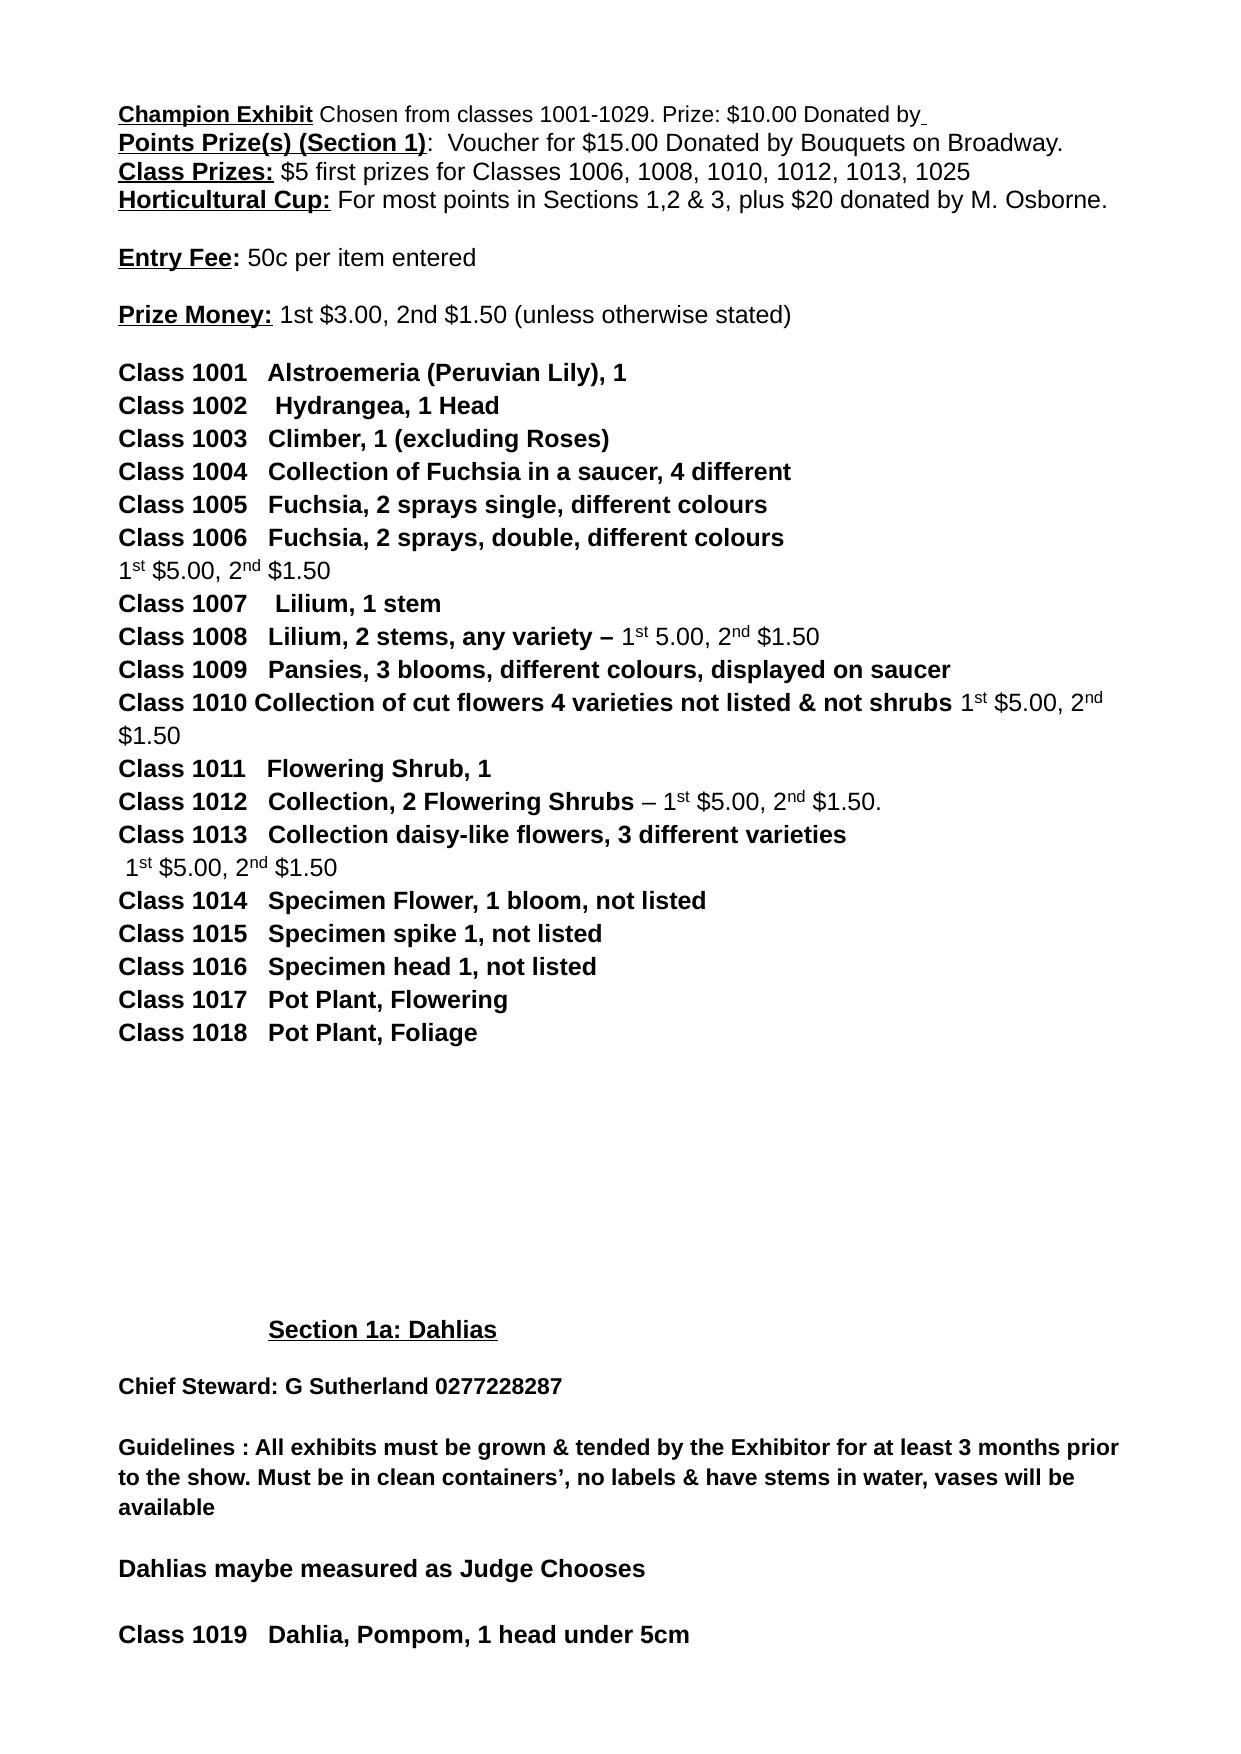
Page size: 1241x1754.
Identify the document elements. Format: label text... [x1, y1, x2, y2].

text Class 1009 Pansies, 3 blooms, different colours, displayed on saucer [118, 655, 1122, 684]
text Class 1008 Lilium, 2 stems, any variety – 1st 5.00, 2nd $1.50 [118, 622, 1122, 651]
text Section 1a: Dahlias [118, 1315, 1122, 1344]
text Class 1007 Lilium, 1 stem [118, 589, 1122, 618]
text Horticultural Cup: For most points in Sections 1,2 & 3, plus $20 donated by M. Osborne. [118, 185, 1122, 214]
text Class 1002 Hydrangea, 1 Head [118, 391, 1122, 419]
text Dahlias maybe measured as Judge Chooses [118, 1554, 1122, 1583]
text Class 1001 Alstroemeria (Peruvian Lily), 1 [118, 358, 1122, 386]
text Class 1019 Dahlia, Pompom, 1 head under 5cm [118, 1620, 1122, 1649]
text Class 1015 Specimen spike 1, not listed [118, 919, 1122, 948]
text Class 1014 Specimen Flower, 1 bloom, not listed [118, 886, 1122, 915]
text Chief Steward: G Sutherland 0277228287 [118, 1373, 1122, 1399]
text 1st $5.00, 2nd $1.50 [118, 556, 1122, 584]
text Class 1017 Pot Plant, Flowering [118, 985, 1122, 1014]
text Guidelines : All exhibits must be grown & tended by the Exhibitor for at least 3 months prior to the show. Must be in clean containers’, no labels & have stems in water, vases will be available [118, 1433, 1122, 1520]
text Class 1010 Collection of cut flowers 4 varieties not listed & not shrubs 1st $5.00, 2nd $1.50 [118, 688, 1122, 750]
text Points Prize(s) (Section 1): Voucher for $15.00 Donated by Bouquets on Broadway. [118, 128, 1122, 156]
text Class 1012 Collection, 2 Flowering Shrubs – 1st $5.00, 2nd $1.50. [118, 787, 1122, 816]
text Class 1013 Collection daisy-like flowers, 3 different varieties [118, 820, 1122, 849]
text Class 1011 Flowering Shrub, 1 [118, 754, 1122, 783]
text Class 1018 Pot Plant, Foliage [118, 1018, 1122, 1047]
text Entry Fee: 50c per item entered [118, 243, 1122, 271]
text 1st $5.00, 2nd $1.50 [118, 853, 1122, 882]
text Class 1006 Fuchsia, 2 sprays, double, different colours [118, 523, 1122, 552]
text Champion Exhibit Chosen from classes 1001-1029. Prize: $10.00 Donated by [118, 101, 1122, 128]
text Class 1016 Specimen head 1, not listed [118, 952, 1122, 981]
text Class 1003 Climber, 1 (excluding Roses) [118, 424, 1122, 452]
text Prize Money: 1st $3.00, 2nd $1.50 (unless otherwise stated) [118, 300, 1122, 329]
text Class Prizes: $5 first prizes for Classes 1006, 1008, 1010, 1012, 1013, 1025 [118, 156, 1122, 185]
text Class 1004 Collection of Fuchsia in a saucer, 4 different [118, 457, 1122, 486]
text Class 1005 Fuchsia, 2 sprays single, different colours [118, 490, 1122, 518]
